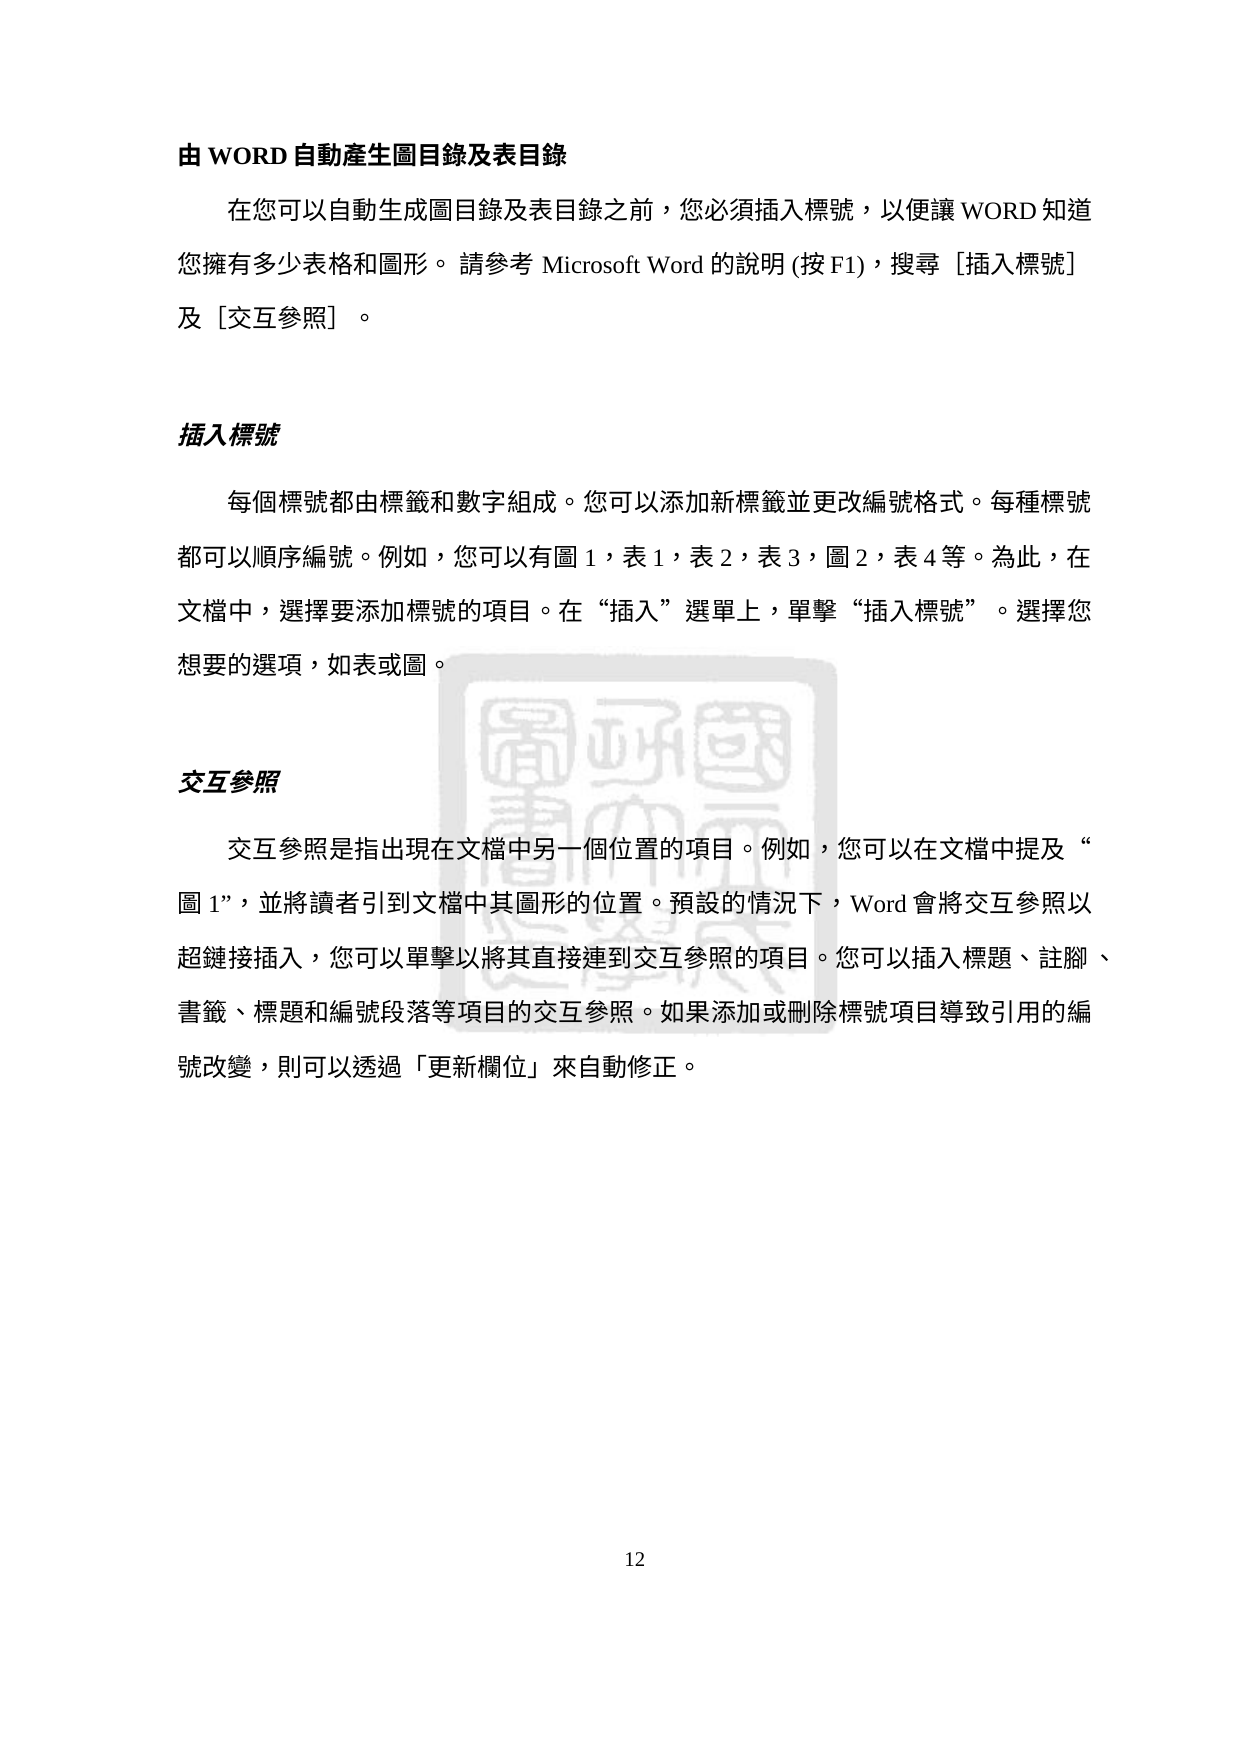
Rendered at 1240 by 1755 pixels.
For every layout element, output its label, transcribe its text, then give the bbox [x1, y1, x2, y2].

subtitle 由WORD自動產生圖目錄及表目錄 [177, 136, 1092, 172]
subtitle 交互參照 [177, 763, 431, 799]
text 每個標號都由標籤和數字組成。您可以添加新標籤並更改編號格式。每種標號都可以順序編號。例如，您可以有圖1，表1，表2，表3，圖2，表4等。為此，在文檔中，選擇要添加標號的項目。在“插入”選單上，單擊“插入標號”。選擇您想要的選項，如表或圖。 [177, 483, 1092, 682]
subtitle [838, 763, 1092, 799]
text 在您可以自動生成圖目錄及表目錄之前，您必須插入標號，以便讓WORD知道您擁有多少表格和圖形。 請參考 Microsoft Word 的說明 (按F1)，搜尋［插入標號］及［交互參照］。 [177, 190, 1092, 335]
subtitle 插入標號 [177, 416, 1092, 452]
text 交互參照是指出現在文檔中另一個位置的項目。例如，您可以在文檔中提及“圖1”，並將讀者引到文檔中其圖形的位置。預設的情況下，Word會將交互參照以超鏈接插入，您可以單擊以將其直接連到交互參照的項目。您可以插入標題、註腳、書籤、標題和編號段落等項目的交互參照。如果添加或刪除標號項目導致引用的編號改變，則可以透過「更新欄位」來自動修正。 [177, 829, 1092, 1083]
